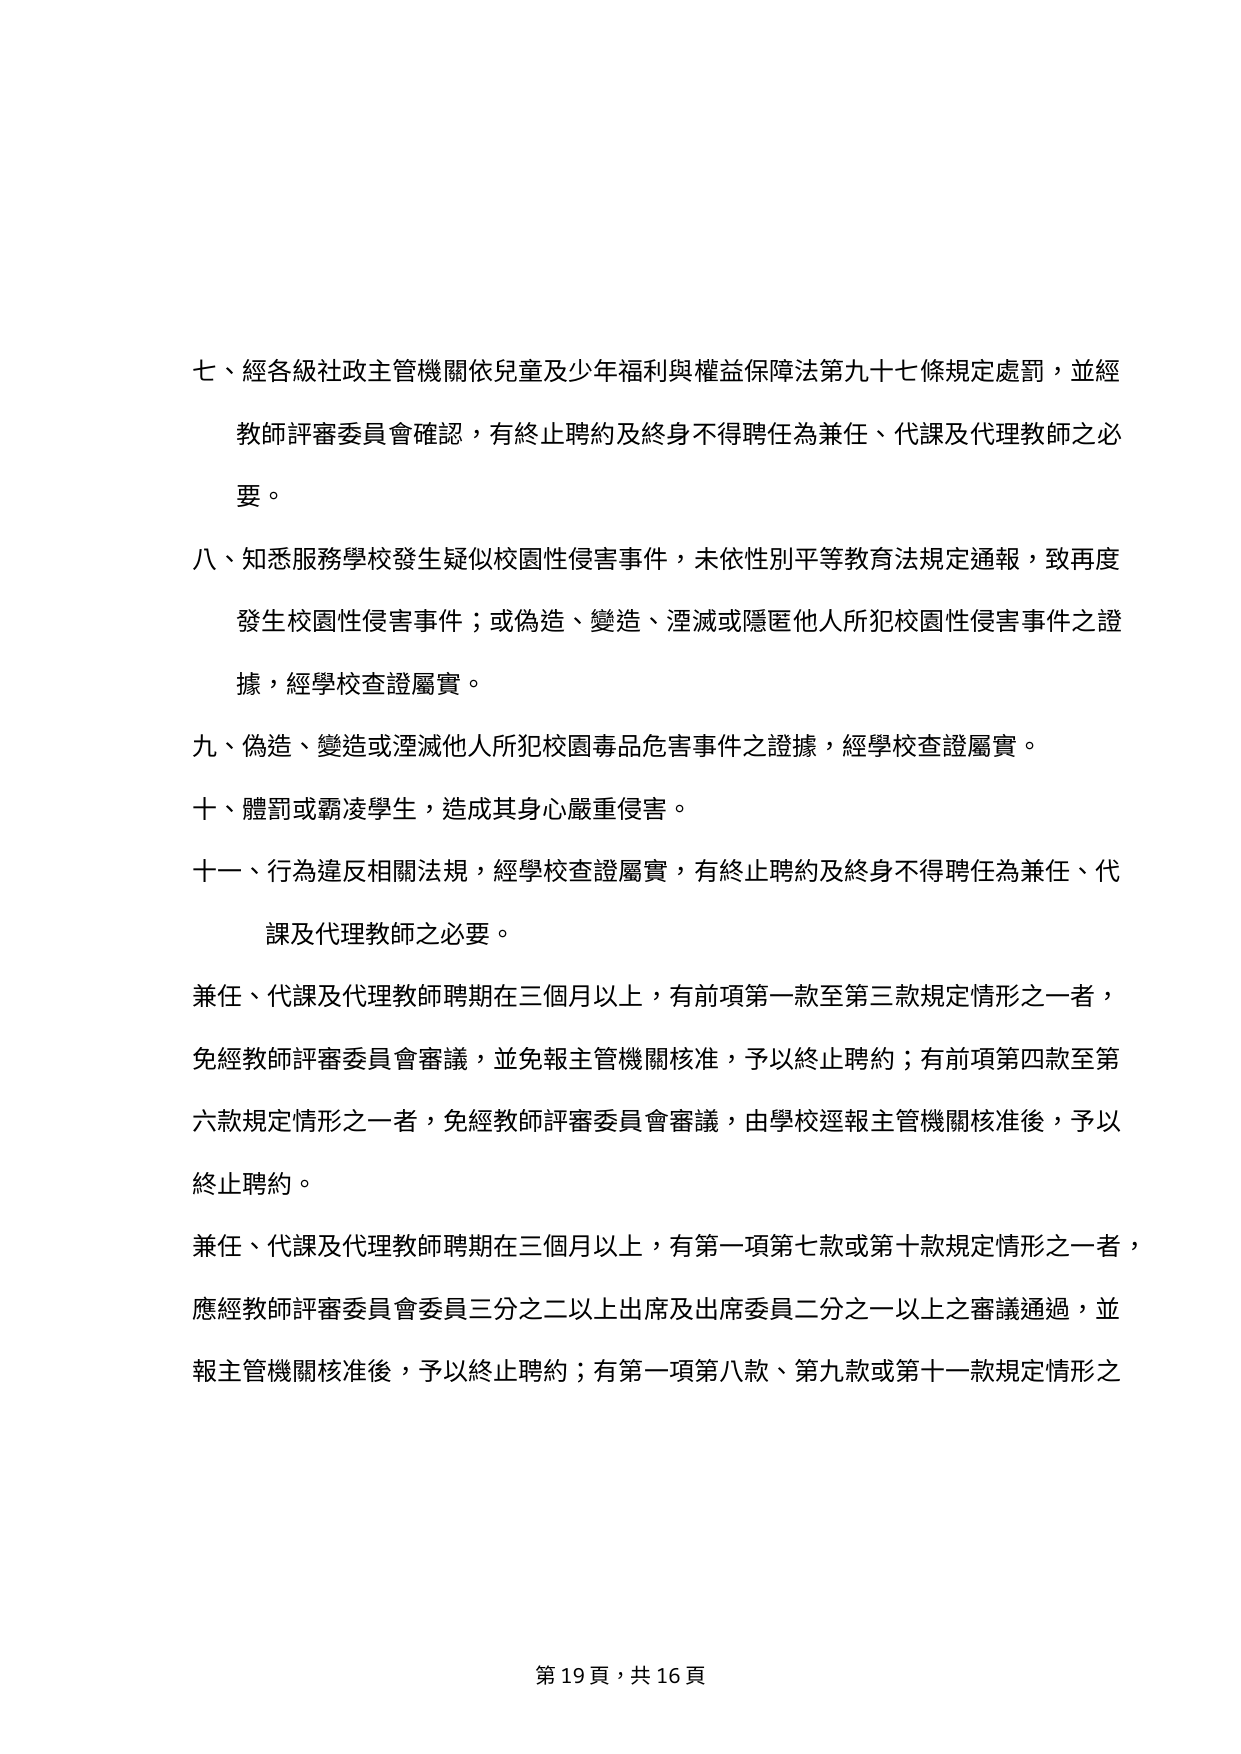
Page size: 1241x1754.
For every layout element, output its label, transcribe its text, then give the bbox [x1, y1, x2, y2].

text 十、體罰或霸凌學生，造成其身心嚴重侵害。 [192, 766, 1122, 828]
text 十一、行為違反相關法規，經學校查證屬實，有終止聘約及終身不得聘任為兼任、代課及代理教師之必要。 [192, 828, 1122, 953]
text 九、偽造、變造或湮滅他人所犯校園毒品危害事件之證據，經學校查證屬實。 [192, 703, 1122, 766]
text 兼任、代課及代理教師聘期在三個月以上，有第一項第七款或第十款規定情形之一者，應經教師評審委員會委員三分之二以上出席及出席委員二分之一以上之審議通過，並報主管機關核准後，予以終止聘約；有第一項第八款、第九款或第十一款規定情形之一者，應經教師評審委員會委員三分之二以上出席及出席委員三分之二以上之審議通過，並報主管機關核准後，予以終止聘約。 [192, 1203, 1122, 1391]
text 七、經各級社政主管機關依兒童及少年福利與權益保障法第九十七條規定處罰，並經教師評審委員會確認，有終止聘約及終身不得聘任為兼任、代課及代理教師之必要。 [192, 328, 1122, 516]
text 兼任、代課及代理教師聘期在三個月以上，有前項第一款至第三款規定情形之一者，免經教師評審委員會審議，並免報主管機關核准，予以終止聘約；有前項第四款至第六款規定情形之一者，免經教師評審委員會審議，由學校逕報主管機關核准後，予以終止聘約。 [192, 953, 1122, 1203]
text 八、知悉服務學校發生疑似校園性侵害事件，未依性別平等教育法規定通報，致再度發生校園性侵害事件；或偽造、變造、湮滅或隱匿他人所犯校園性侵害事件之證據，經學校查證屬實。 [192, 516, 1122, 703]
